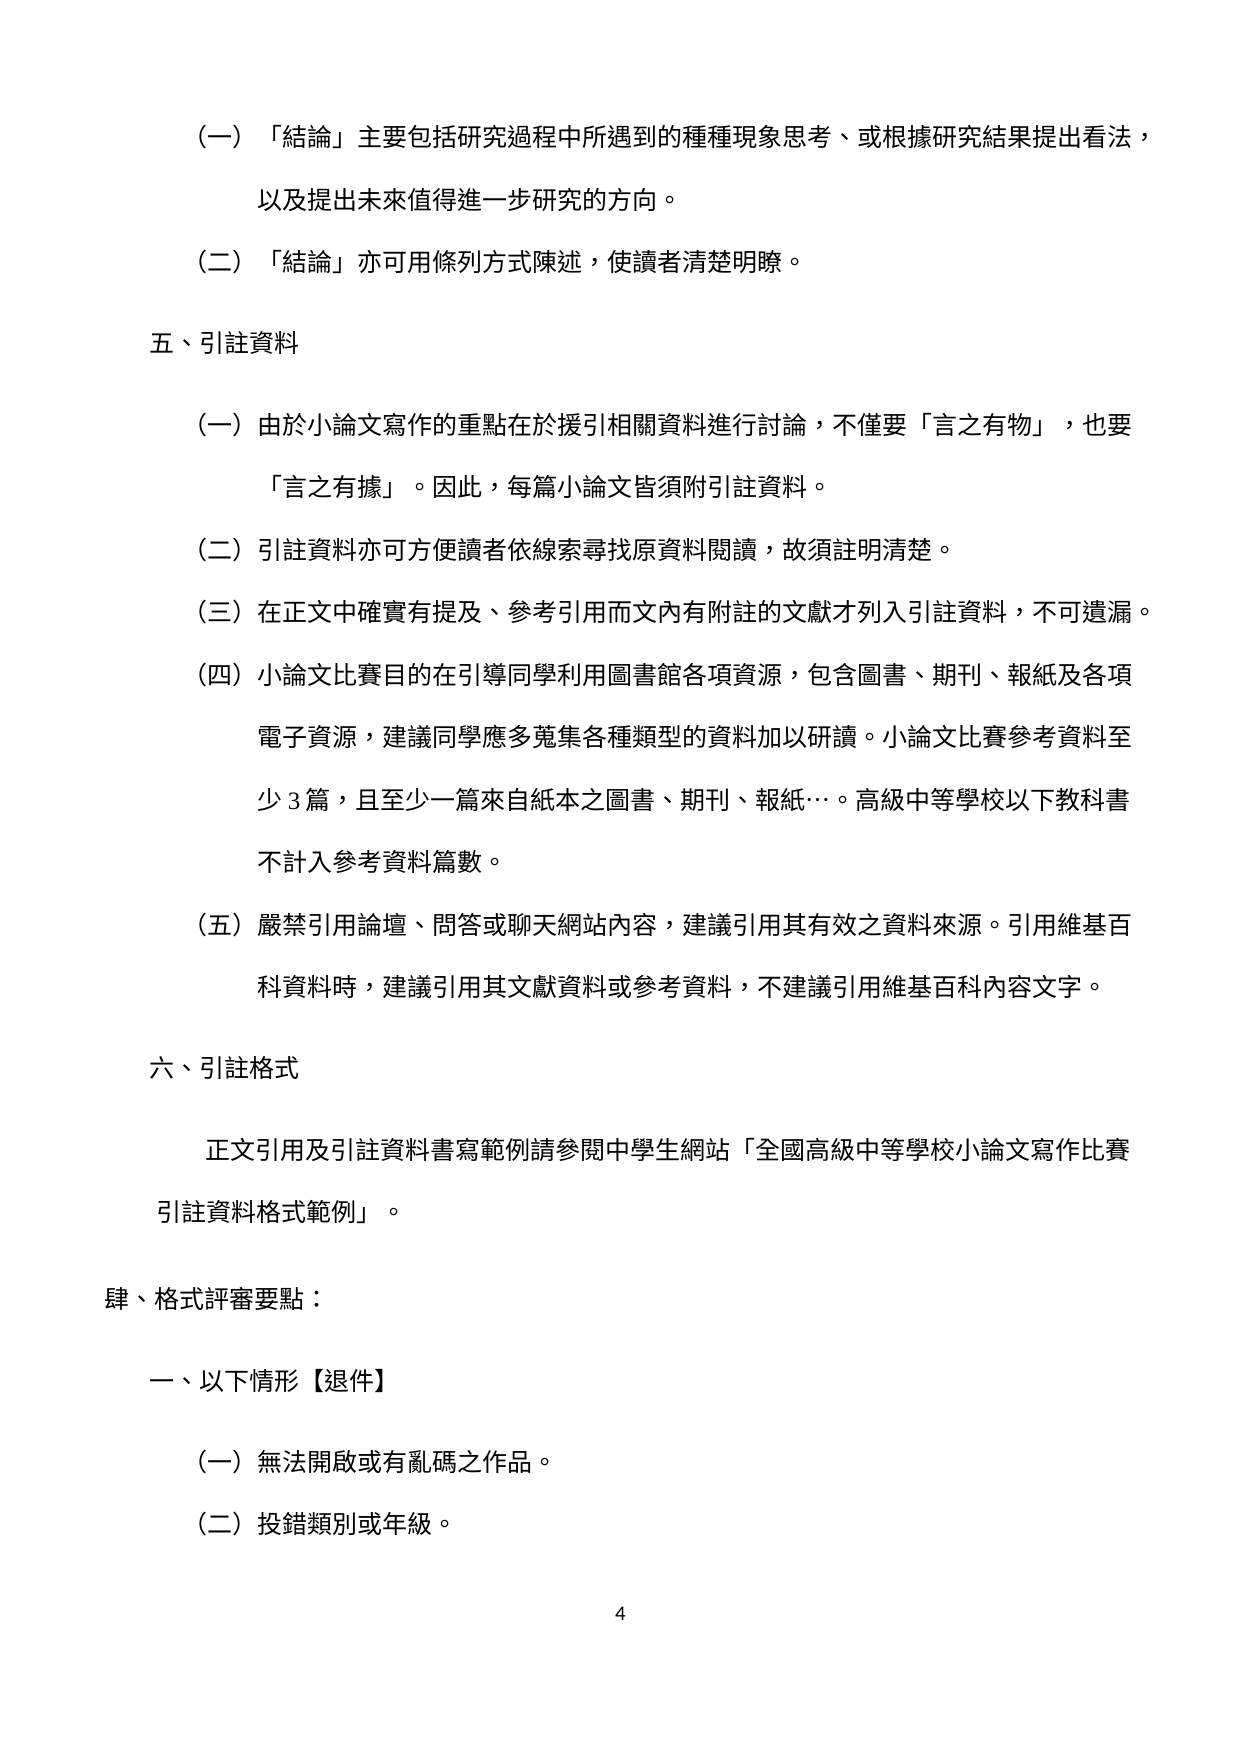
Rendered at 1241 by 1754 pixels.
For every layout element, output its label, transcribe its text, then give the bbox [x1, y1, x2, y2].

text （一）由於小論文寫作的重點在於援引相關資料進行討論，不僅要「言之有物」，也要「言之有據」。因此，每篇小論文皆須附引註資料。 [182, 382, 1137, 507]
text 肆、格式評審要點： [104, 1256, 1137, 1319]
text 五、引註資料 [149, 300, 1137, 363]
text （二）投錯類別或年級。 [182, 1481, 1137, 1544]
text （二）引註資料亦可方便讀者依線索尋找原資料閱讀，故須註明清楚。 [182, 507, 1137, 569]
text （四）小論文比賽目的在引導同學利用圖書館各項資源，包含圖書、期刊、報紙及各項電子資源，建議同學應多蒐集各種類型的資料加以研讀。小論文比賽參考資料至少3篇，且至少一篇來自紙本之圖書、期刊、報紙…。高級中等學校以下教科書不計入參考資料篇數。 [182, 632, 1137, 882]
text （三）在正文中確實有提及、參考引用而文內有附註的文獻才列入引註資料，不可遺漏。 [182, 569, 1137, 632]
text （一）「結論」主要包括研究過程中所遇到的種種現象思考、或根據研究結果提出看法，以及提出未來值得進一步研究的方向。 [182, 94, 1137, 219]
text 一、以下情形【退件】 [149, 1338, 1137, 1400]
text （一）無法開啟或有亂碼之作品。 [182, 1419, 1137, 1481]
text （二）「結論」亦可用條列方式陳述，使讀者清楚明瞭。 [182, 219, 1137, 282]
text （五）嚴禁引用論壇、問答或聊天網站內容，建議引用其有效之資料來源。引用維基百科資料時，建議引用其文獻資料或參考資料，不建議引用維基百科內容文字。 [182, 882, 1137, 1007]
text 六、引註格式 [149, 1025, 1137, 1088]
text 正文引用及引註資料書寫範例請參閱中學生網站「全國高級中等學校小論文寫作比賽引註資料格式範例」。 [156, 1107, 1137, 1232]
